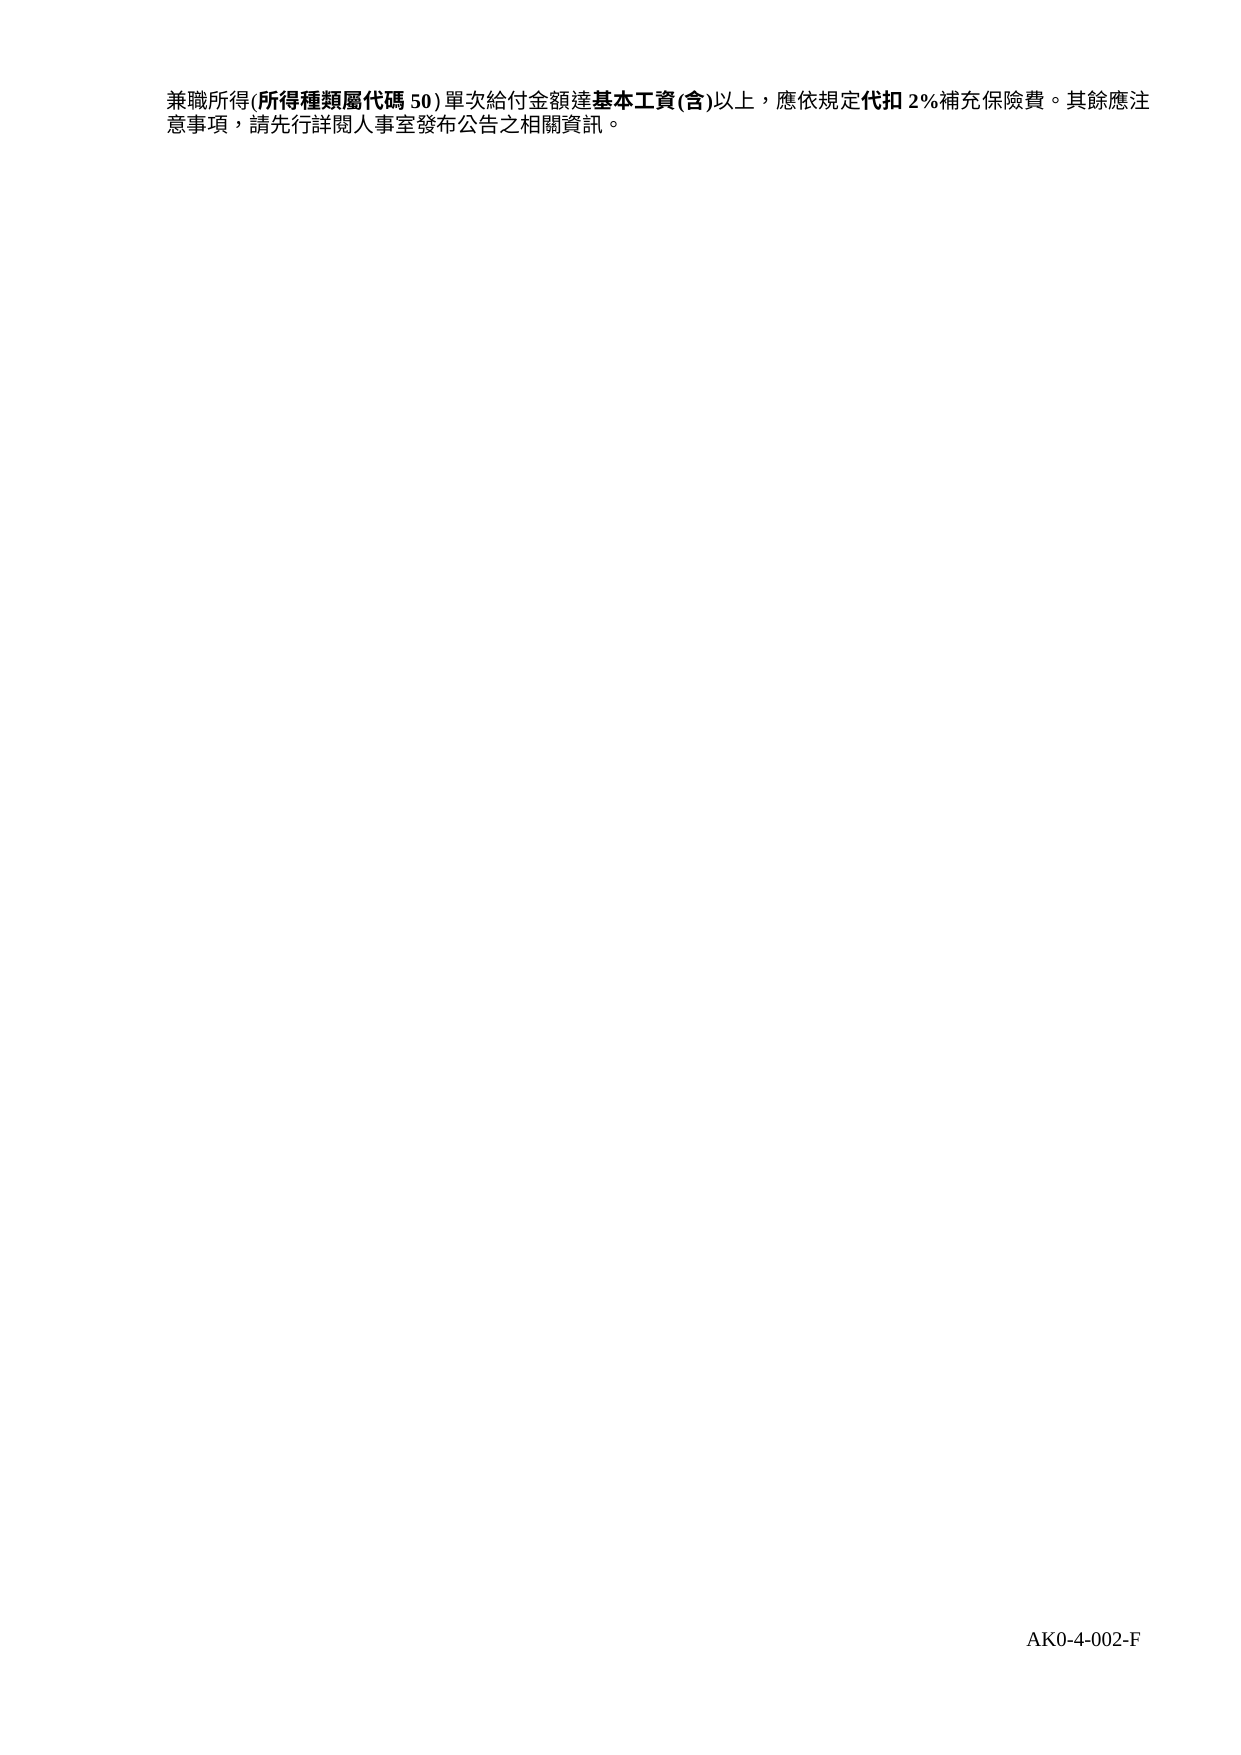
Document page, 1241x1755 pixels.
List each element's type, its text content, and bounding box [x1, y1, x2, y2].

text 兼職所得(所得種類屬代碼50)單次給付金額達基本工資(含)以上，應依規定代扣2%補充保險費。其餘應注意事項，請先行詳閱人事室發布公告之相關資訊。 [89, 89, 1152, 138]
